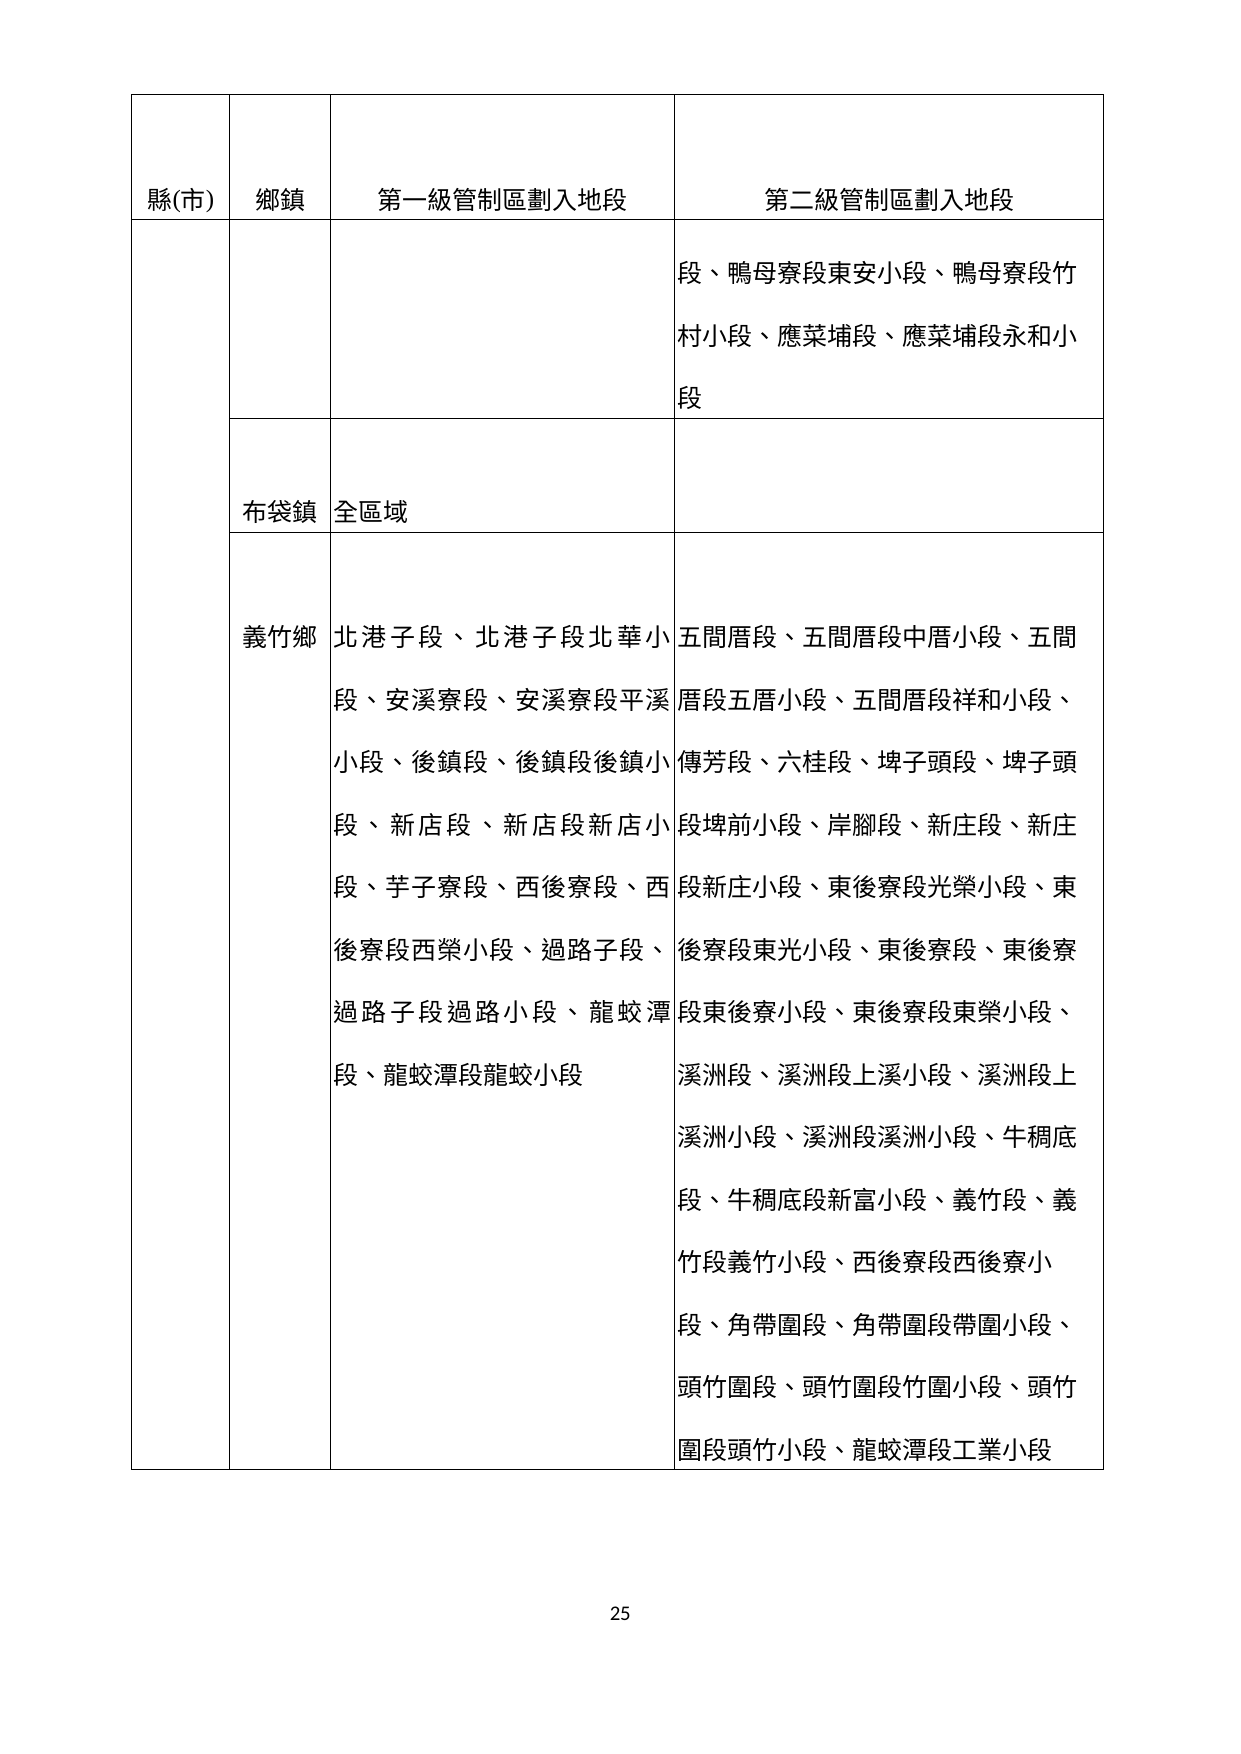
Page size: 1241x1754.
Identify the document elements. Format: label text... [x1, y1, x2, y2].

table_cell [675, 419, 1103, 532]
table_cell [1104, 418, 1109, 532]
table_header 鄉鎮 [230, 95, 330, 219]
table_cell 義竹鄉 [230, 533, 330, 1469]
table_cell 五間厝段、五間厝段中厝小段、五間厝段五厝小段、五間厝段祥和小段、傳芳段、六桂段、埤子頭段、埤子頭段埤前小段、岸腳段、新庄段、新庄段新庄小段、東後寮段光榮小段、東後寮段東光小段、東後寮段、東後寮段東後寮小段、東後寮段東榮小段、溪洲段、溪洲段上溪小段、溪洲段上溪洲小段、溪洲段溪洲小段、牛稠底段、牛稠底段新富小段、義竹段、義竹段義竹小段、西後寮段西後寮小段、角帶圍段、角帶圍段帶圍小段、頭竹圍段、頭竹圍段竹圍小段、頭竹圍段頭竹小段、龍蛟潭段工業小段 [675, 533, 1103, 1469]
table_cell [132, 220, 229, 1469]
table_cell 全區域 [331, 419, 674, 532]
table_header 縣(市) [132, 95, 229, 219]
table_header 第二級管制區劃入地段 [675, 95, 1103, 219]
table_cell 布袋鎮 [230, 419, 330, 532]
table_cell [1104, 532, 1109, 1469]
table_header 第一級管制區劃入地段 [331, 95, 674, 219]
table_cell [230, 220, 330, 418]
table_header [1104, 94, 1109, 219]
table_cell [1104, 219, 1109, 418]
table_cell [331, 220, 674, 418]
table_cell 段、鴨母寮段東安小段、鴨母寮段竹村小段、應菜埔段、應菜埔段永和小段 [675, 220, 1103, 418]
table_cell 北港子段、北港子段北華小段、安溪寮段、安溪寮段平溪小段、後鎮段、後鎮段後鎮小段、新店段、新店段新店小段、芋子寮段、西後寮段、西後寮段西榮小段、過路子段、過路子段過路小段、龍蛟潭段、龍蛟潭段龍蛟小段 [331, 533, 674, 1469]
